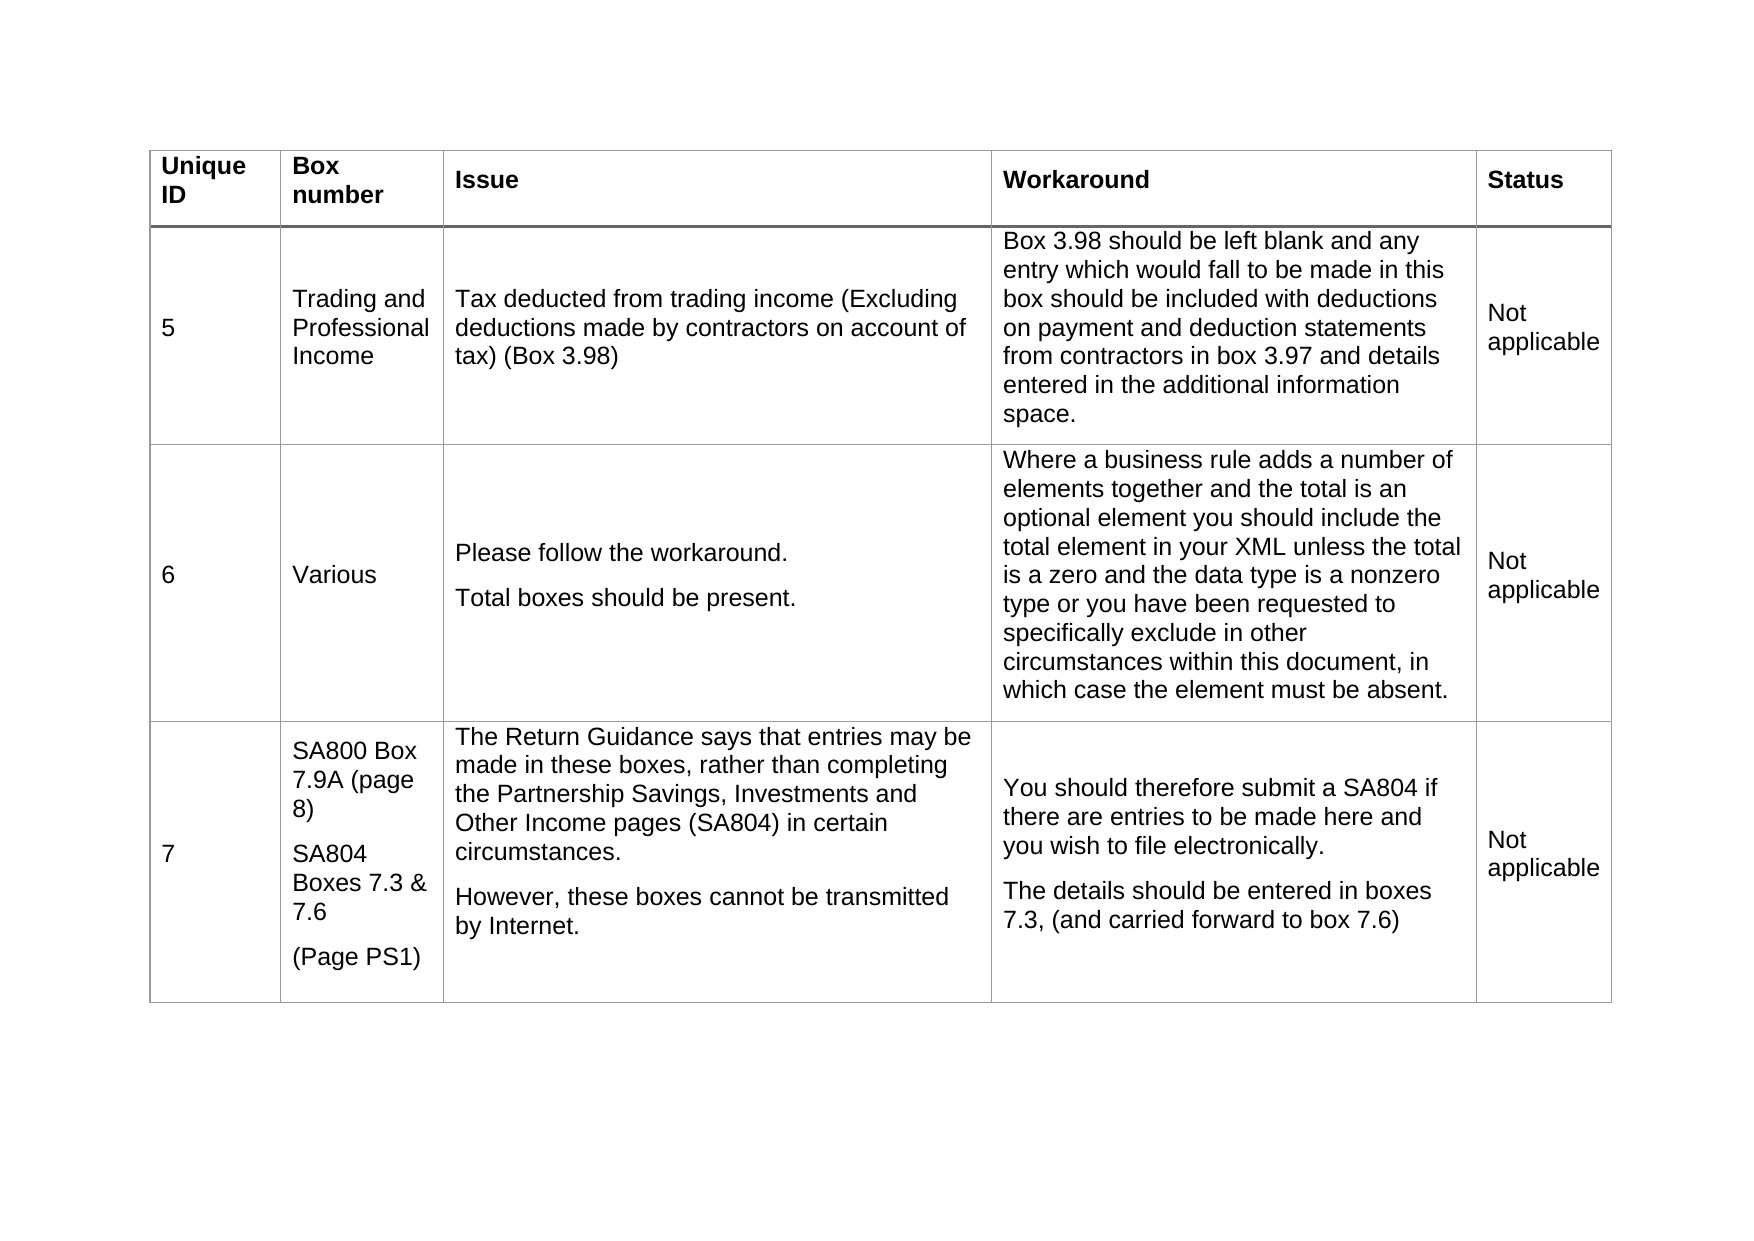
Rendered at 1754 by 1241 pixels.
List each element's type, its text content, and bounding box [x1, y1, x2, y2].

table_header Issue [444, 151, 991, 225]
table_cell Please follow the workaround. Total boxes should be present. [444, 445, 991, 721]
table_cell Tax deducted from trading income (Excluding deductions made by contractors on account of tax) (Box 3.98) [444, 228, 991, 444]
table_cell Where a business rule adds a number of elements together and the total is an optional element you should include the total element in your XML unless the total is a zero and the data type is a nonzero type or you have been requested to specifically exclude in other circumstances within this document, in which case the element must be absent. [992, 445, 1476, 721]
table_cell Trading and Professional Income [281, 228, 443, 444]
table_header Status [1477, 151, 1611, 225]
table_header Box number [281, 151, 443, 225]
table_cell 6 [151, 445, 280, 721]
table_cell Not applicable [1477, 722, 1611, 1002]
table_cell Not applicable [1477, 228, 1611, 444]
table_cell 5 [151, 228, 280, 444]
table_cell Box 3.98 should be left blank and any entry which would fall to be made in this box should be included with deductions on payment and deduction statements from contractors in box 3.97 and details entered in the additional information space. [992, 228, 1476, 444]
table_header Unique ID [151, 151, 280, 225]
table_cell SA800 Box 7.9A (page 8) SA804 Boxes 7.3 & 7.6 (Page PS1) [281, 722, 443, 1002]
table_cell You should therefore submit a SA804 if there are entries to be made here and you wish to file electronically. The details should be entered in boxes 7.3, (and carried forward to box 7.6) [992, 722, 1476, 1002]
table_cell Various [281, 445, 443, 721]
table_header Workaround [992, 151, 1476, 225]
table_cell The Return Guidance says that entries may be made in these boxes, rather than completing the Partnership Savings, Investments and Other Income pages (SA804) in certain circumstances. However, these boxes cannot be transmitted by Internet. [444, 722, 991, 1002]
table_cell 7 [151, 722, 280, 1002]
table_cell Not applicable [1477, 445, 1611, 721]
